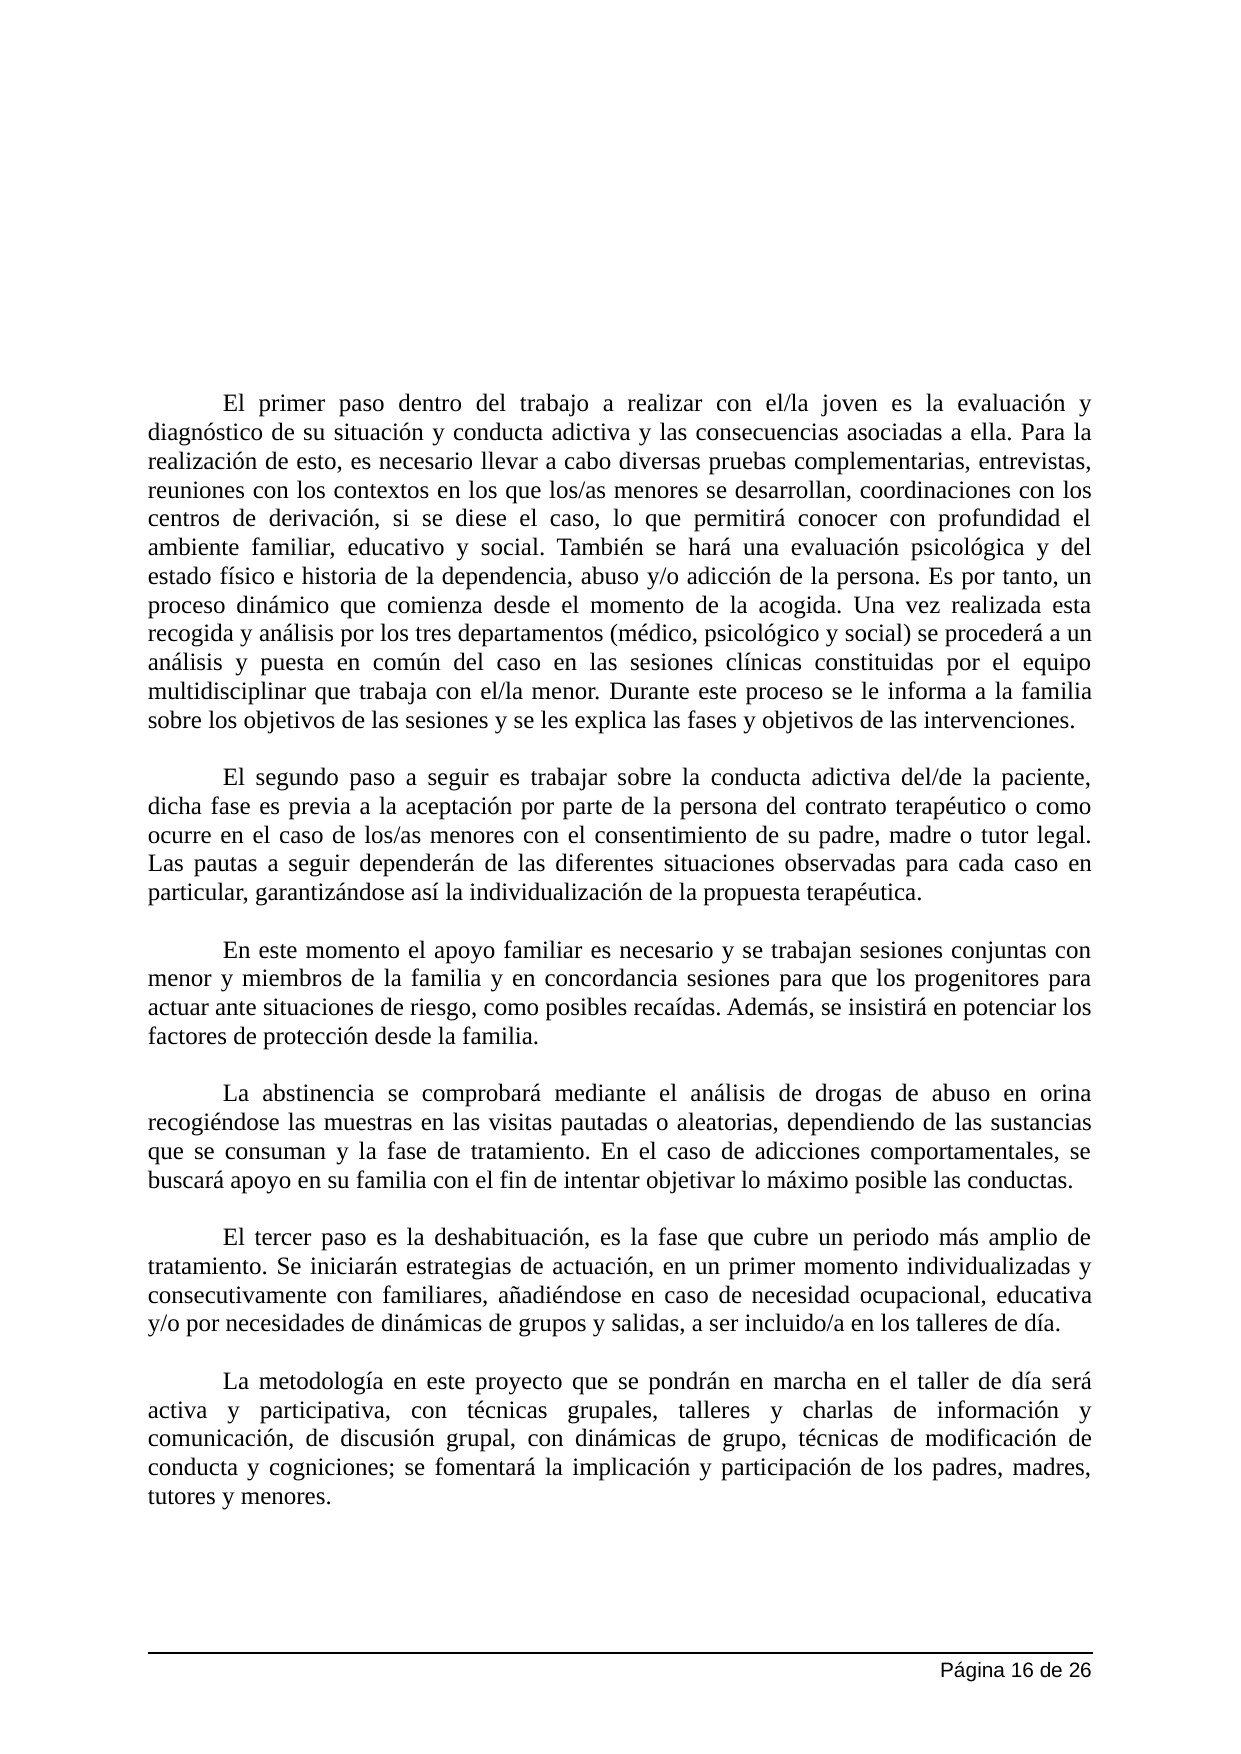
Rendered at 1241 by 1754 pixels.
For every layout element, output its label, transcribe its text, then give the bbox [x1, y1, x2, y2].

text En este momento el apoyo familiar es necesario y se trabajan sesiones conjuntas con menor y miembros de la familia y en concordancia sesiones para que los progenitores para actuar ante situaciones de riesgo, como posibles recaídas. Además, se insistirá en potenciar los factores de protección desde la familia. [148, 935, 1093, 1050]
text El tercer paso es la deshabituación, es la fase que cubre un periodo más amplio de tratamiento. Se iniciarán estrategias de actuación, en un primer momento individualizadas y consecutivamente con familiares, añadiéndose en caso de necesidad ocupacional, educativa y/o por necesidades de dinámicas de grupos y salidas, a ser incluido/a en los talleres de día. [148, 1222, 1093, 1337]
text La metodología en este proyecto que se pondrán en marcha en el taller de día será activa y participativa, con técnicas grupales, talleres y charlas de información y comunicación, de discusión grupal, con dinámicas de grupo, técnicas de modificación de conducta y cogniciones; se fomentará la implicación y participación de los padres, madres, tutores y menores. [148, 1366, 1093, 1510]
text El primer paso dentro del trabajo a realizar con el/la joven es la evaluación y diagnóstico de su situación y conducta adictiva y las consecuencias asociadas a ella. Para la realización de esto, es necesario llevar a cabo diversas pruebas complementarias, entrevistas, reuniones con los contextos en los que los/as menores se desarrollan, coordinaciones con los centros de derivación, si se diese el caso, lo que permitirá conocer con profundidad el ambiente familiar, educativo y social. También se hará una evaluación psicológica y del estado físico e historia de la dependencia, abuso y/o adicción de la persona. Es por tanto, un proceso dinámico que comienza desde el momento de la acogida. Una vez realizada esta recogida y análisis por los tres departamentos (médico, psicológico y social) se procederá a un análisis y puesta en común del caso en las sesiones clínicas constituidas por el equipo multidisciplinar que trabaja con el/la menor. Durante este proceso se le informa a la familia sobre los objetivos de las sesiones y se les explica las fases y objetivos de las intervenciones. [148, 388, 1093, 733]
text El segundo paso a seguir es trabajar sobre la conducta adictiva del/de la paciente, dicha fase es previa a la aceptación por parte de la persona del contrato terapéutico o como ocurre en el caso de los/as menores con el consentimiento de su padre, madre o tutor legal. Las pautas a seguir dependerán de las diferentes situaciones observadas para cada caso en particular, garantizándose así la individualización de la propuesta terapéutica. [148, 762, 1093, 906]
text La abstinencia se comprobará mediante el análisis de drogas de abuso en orina recogiéndose las muestras en las visitas pautadas o aleatorias, dependiendo de las sustancias que se consuman y la fase de tratamiento. En el caso de adicciones comportamentales, se buscará apoyo en su familia con el fin de intentar objetivar lo máximo posible las conductas. [148, 1078, 1093, 1193]
